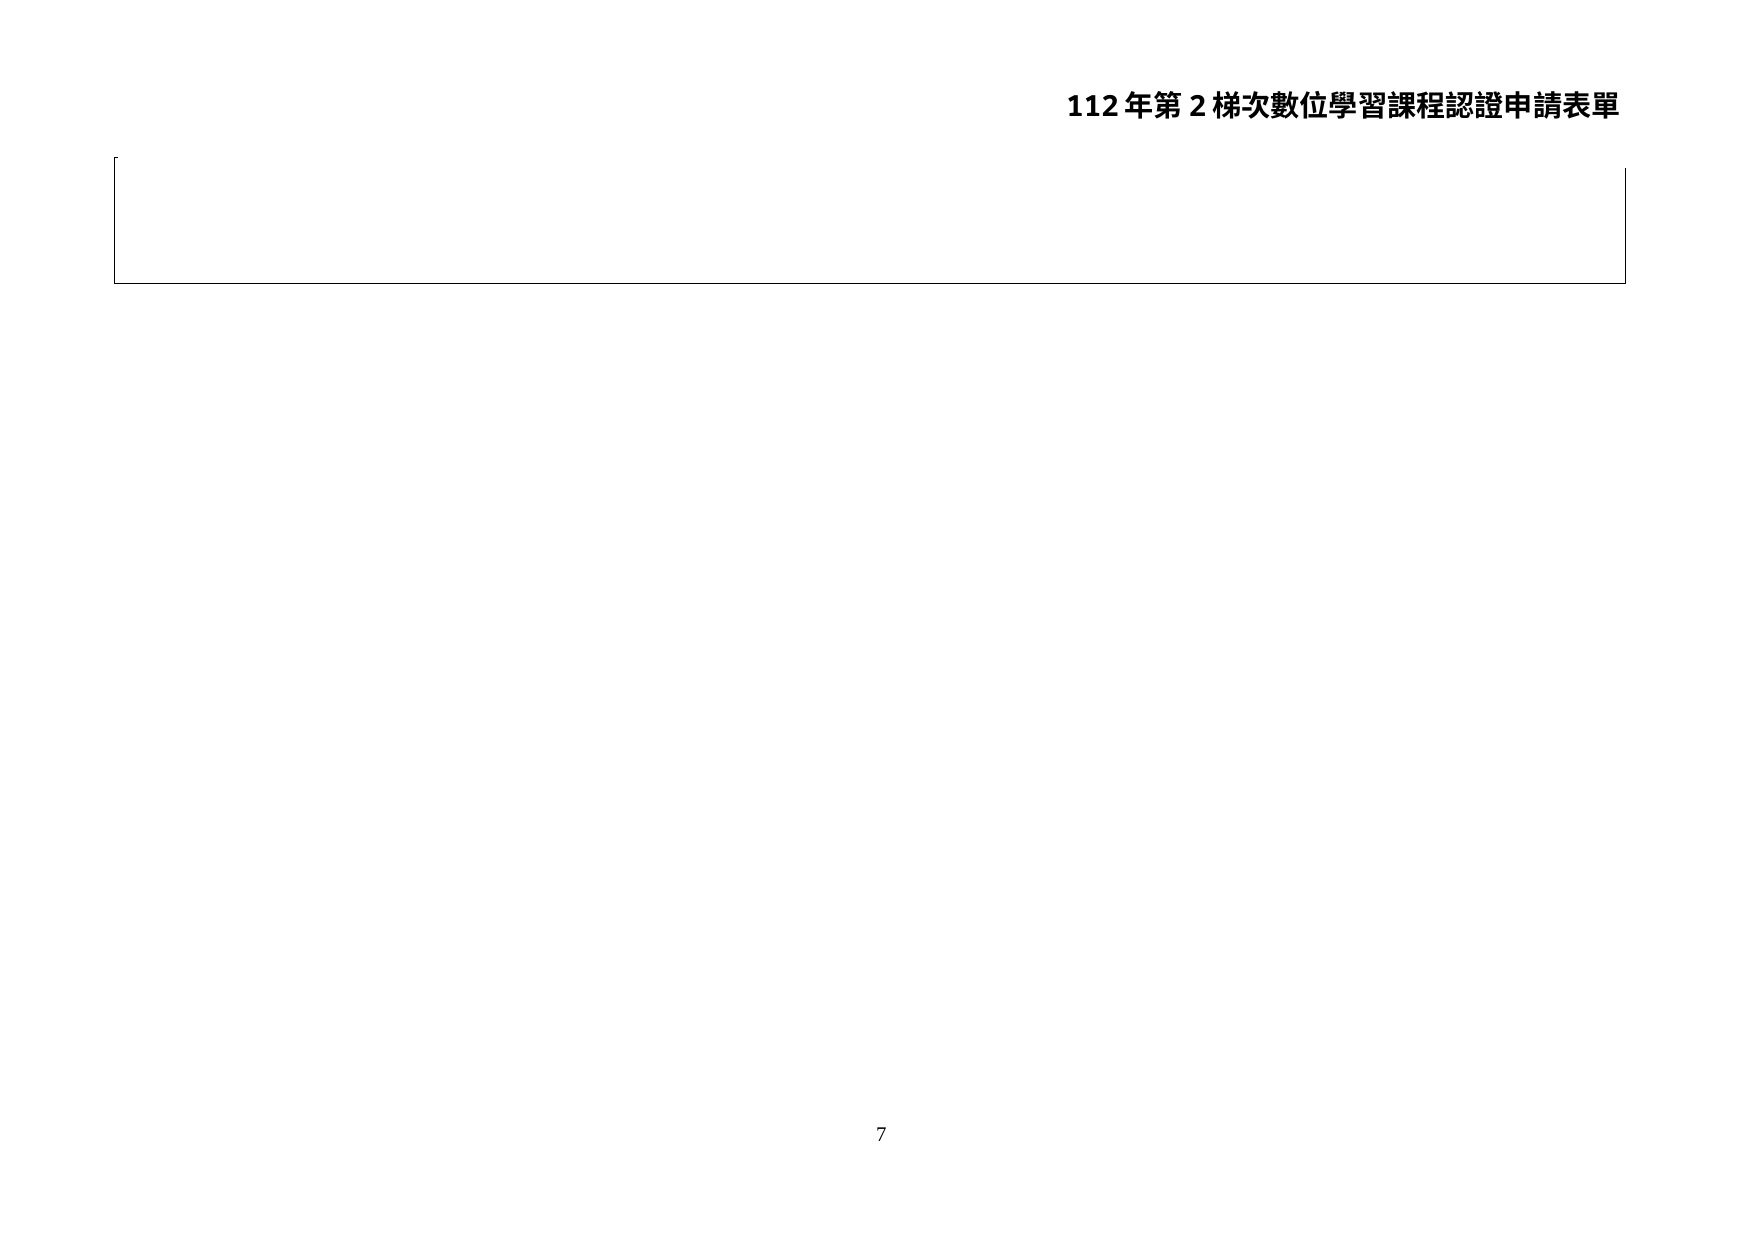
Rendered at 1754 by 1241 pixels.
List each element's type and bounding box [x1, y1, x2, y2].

table_cell [115, 158, 1625, 283]
